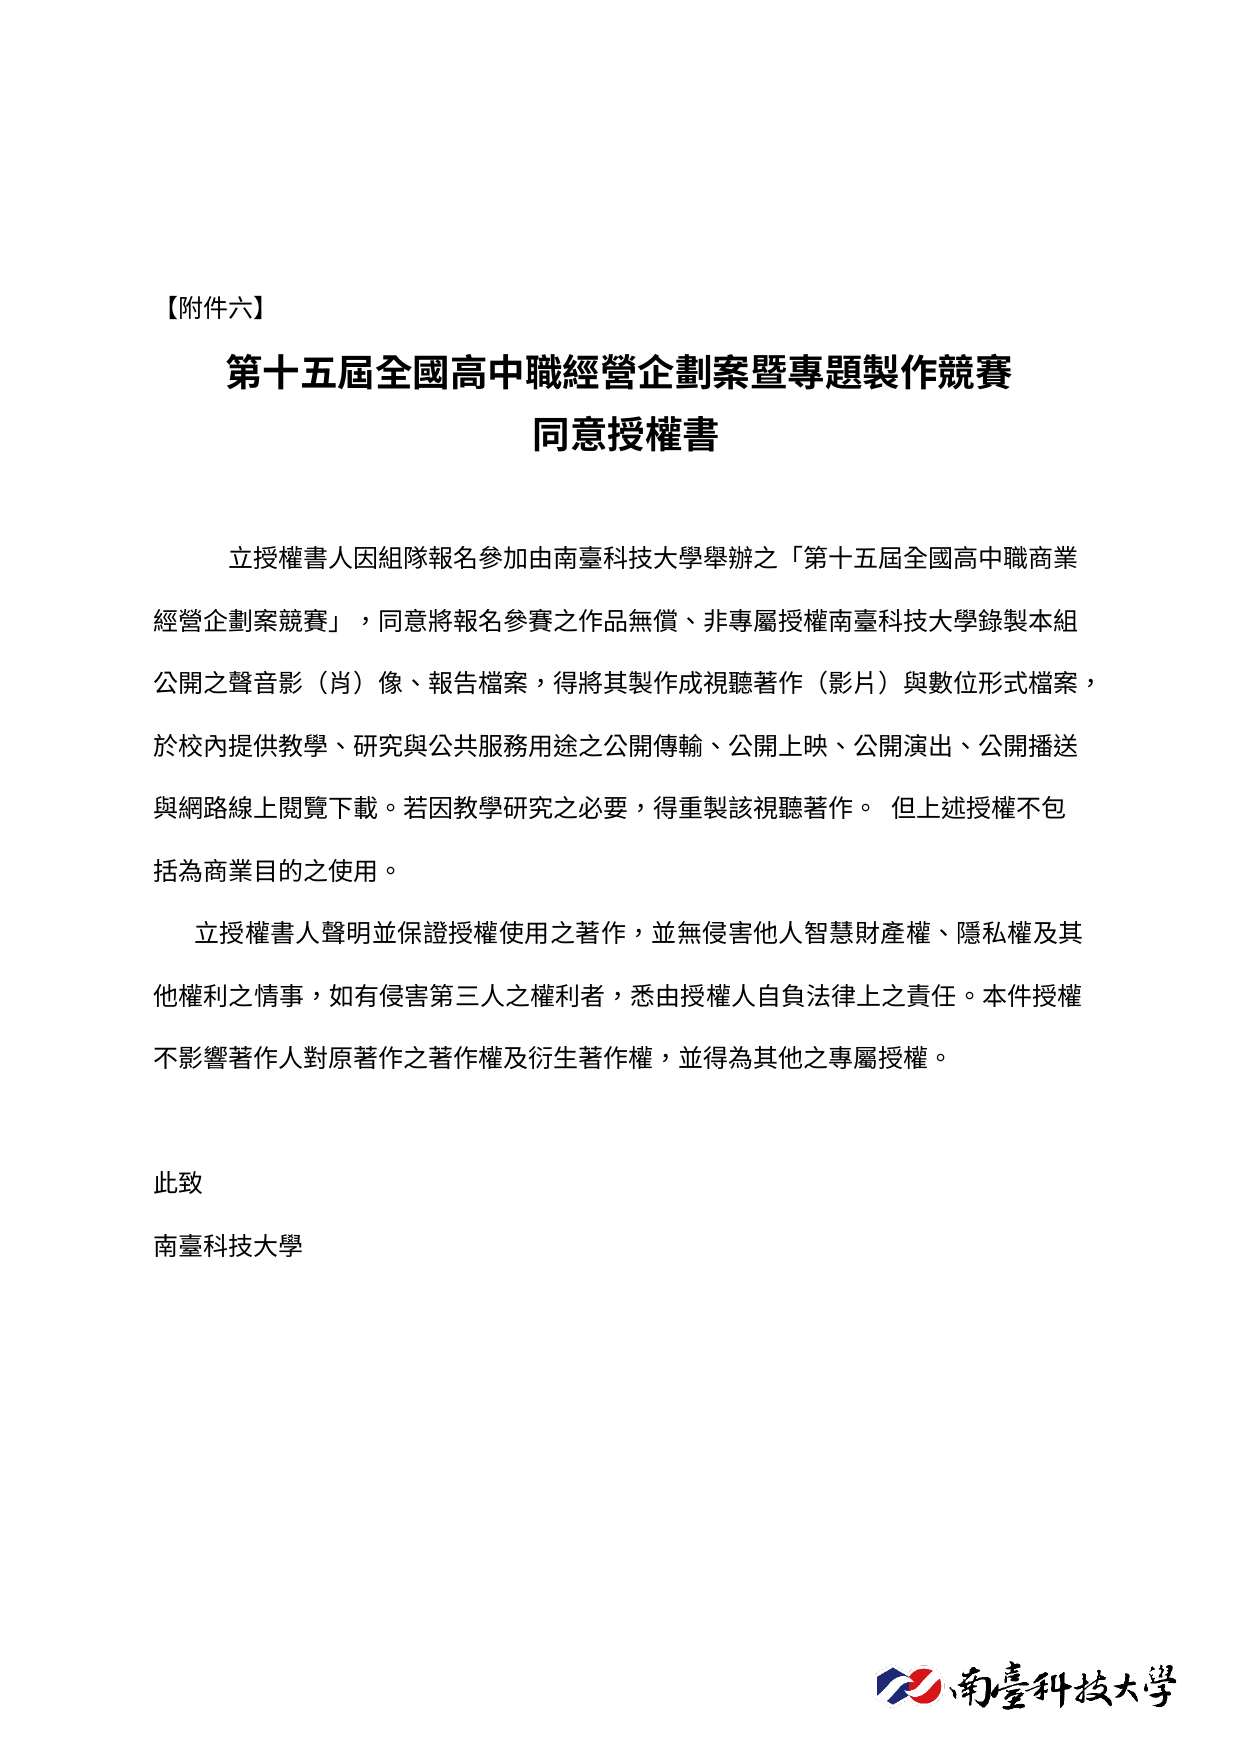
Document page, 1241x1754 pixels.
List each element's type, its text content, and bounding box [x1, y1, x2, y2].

text 立授權書人因組隊報名參加由南臺科技大學舉辦之「第十五屆全國高中職商業經營企劃案競賽」，同意將報名參賽之作品無償、非專屬授權南臺科技大學錄製本組公開之聲音影（肖）像、報告檔案，得將其製作成視聽著作（影片）與數位形式檔案，於校內提供教學、研究與公共服務用途之公開傳輸、公開上映、公開演出、公開播送與網路線上閱覽下載。若因教學研究之必要，得重製該視聽著作。 但上述授權不包括為商業目的之使用。 [153, 515, 1084, 890]
text 【附件六】 [153, 265, 1087, 328]
text 南臺科技大學 [153, 1203, 987, 1265]
text 立授權書人聲明並保證授權使用之著作，並無侵害他人智慧財產權、隱私權及其他權利之情事，如有侵害第三人之權利者，悉由授權人自負法律上之責任。本件授權不影響著作人對原著作之著作權及衍生著作權，並得為其他之專屬授權。 [153, 890, 1084, 1078]
text 此致 [153, 1140, 987, 1203]
text 第十五屆全國高中職經營企劃案暨專題製作競賽 [153, 328, 1084, 390]
text 同意授權書 [153, 390, 987, 453]
